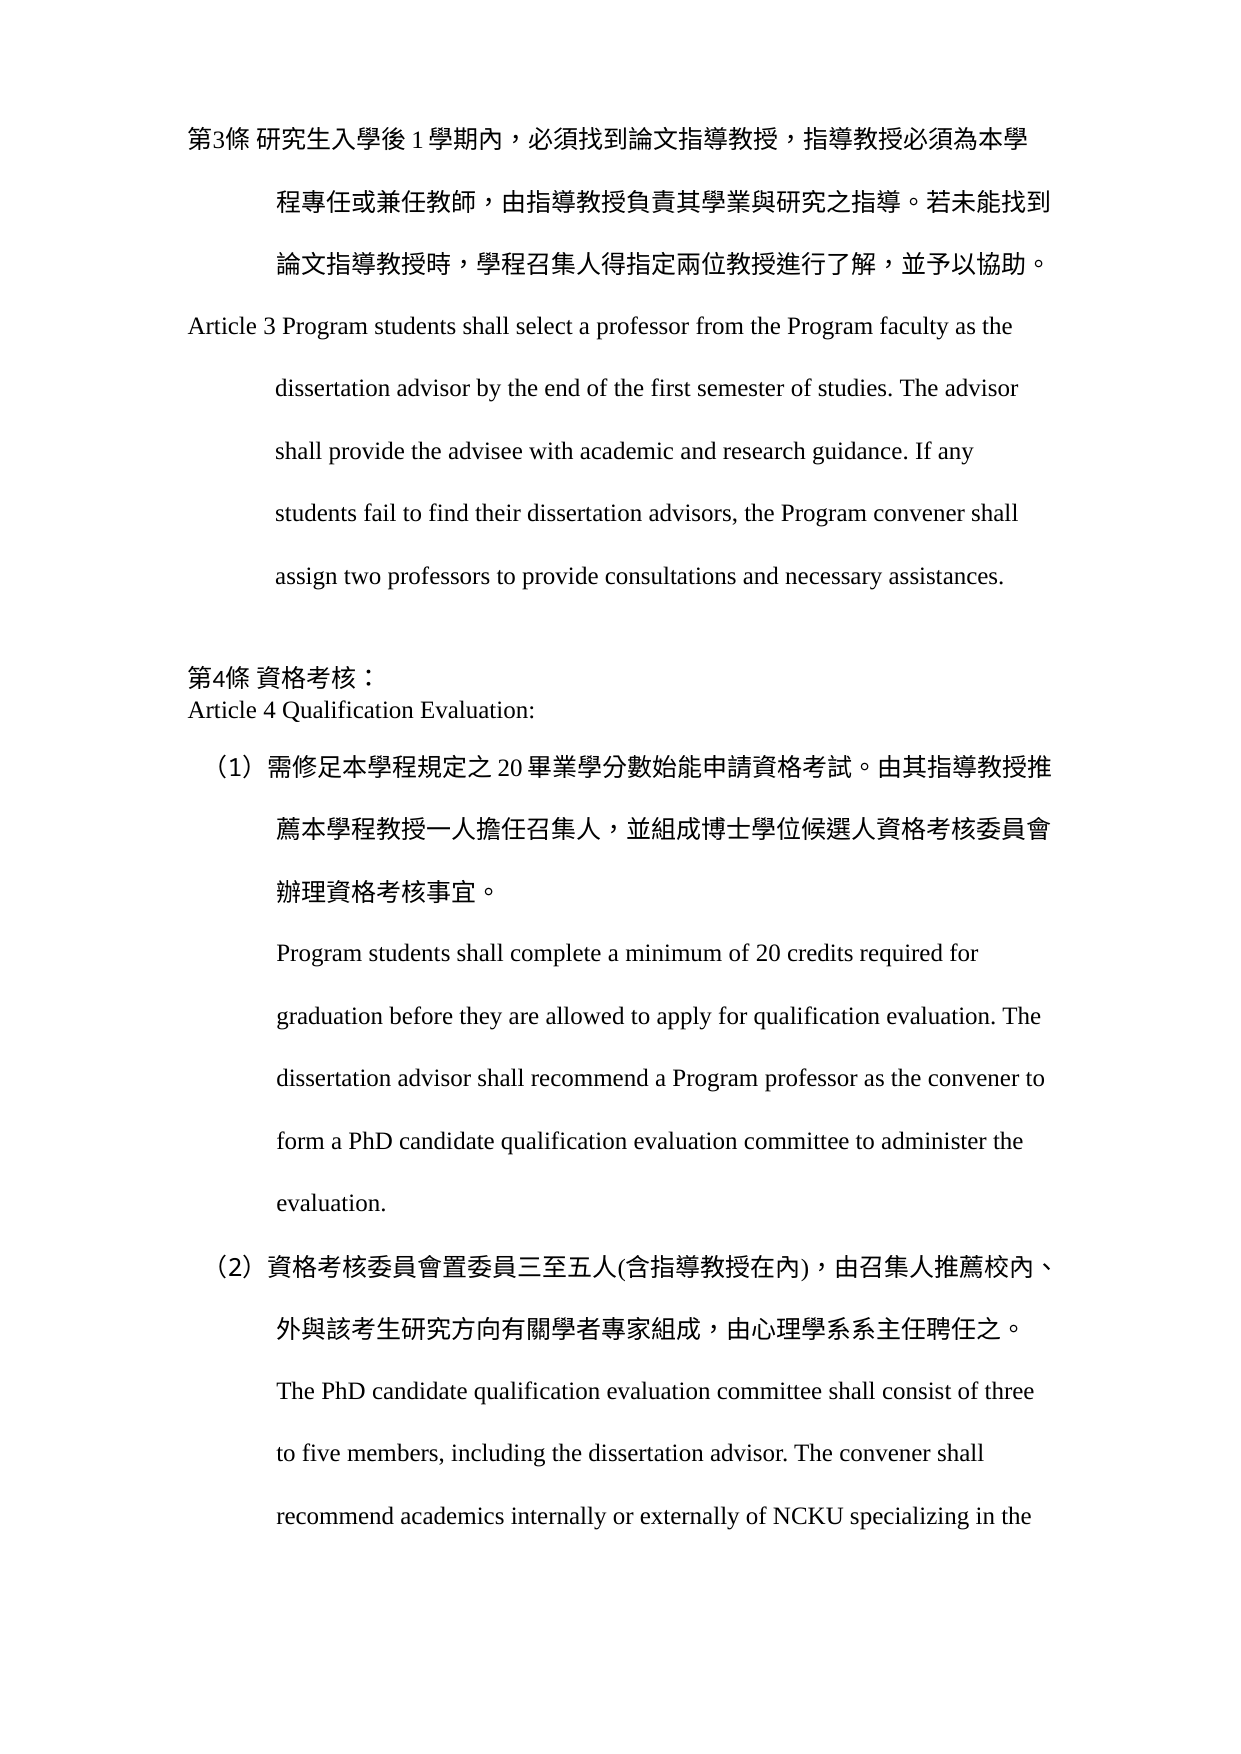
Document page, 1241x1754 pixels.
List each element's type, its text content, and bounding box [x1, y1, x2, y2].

text The PhD candidate qualification evaluation committee shall consist of three to five members, including the dissertation advisor. The convener shall recommend academics internally or externally of NCKU specializing in the [276, 1349, 1053, 1536]
text Article 3 Program students shall select a professor from the Program faculty as the dissertation advisor by the end of the first semester of studies. The advisor shall provide the advisee with academic and research guidance. If any students fail to find their dissertation advisors, the Program convener shall assign two professors to provide consultations and necessary assistances. [187, 284, 1053, 596]
text Program students shall complete a minimum of 20 credits required for graduation before they are allowed to apply for qualification evaluation. The dissertation advisor shall recommend a Program professor as the convener to form a PhD candidate qualification evaluation committee to administer the evaluation. [276, 911, 1053, 1224]
list 需修足本學程規定之20畢業學分數始能申請資格考試。由其指導教授推薦本學程教授一人擔任召集人，並組成博士學位候選人資格考核委員會辦理資格考核事宜。 [202, 724, 1053, 911]
text Article 4 Qualification Evaluation: [187, 695, 1053, 724]
list 研究生入學後1學期內，必須找到論文指導教授，指導教授必須為本學程專任或兼任教師，由指導教授負責其學業與研究之指導。若未能找到論文指導教授時，學程召集人得指定兩位教授進行了解，並予以協助。 [187, 96, 1053, 284]
list 資格考核： [187, 659, 1053, 695]
list 資格考核委員會置委員三至五人(含指導教授在內)，由召集人推薦校內、外與該考生研究方向有關學者專家組成，由心理學系系主任聘任之。 [202, 1224, 1053, 1349]
